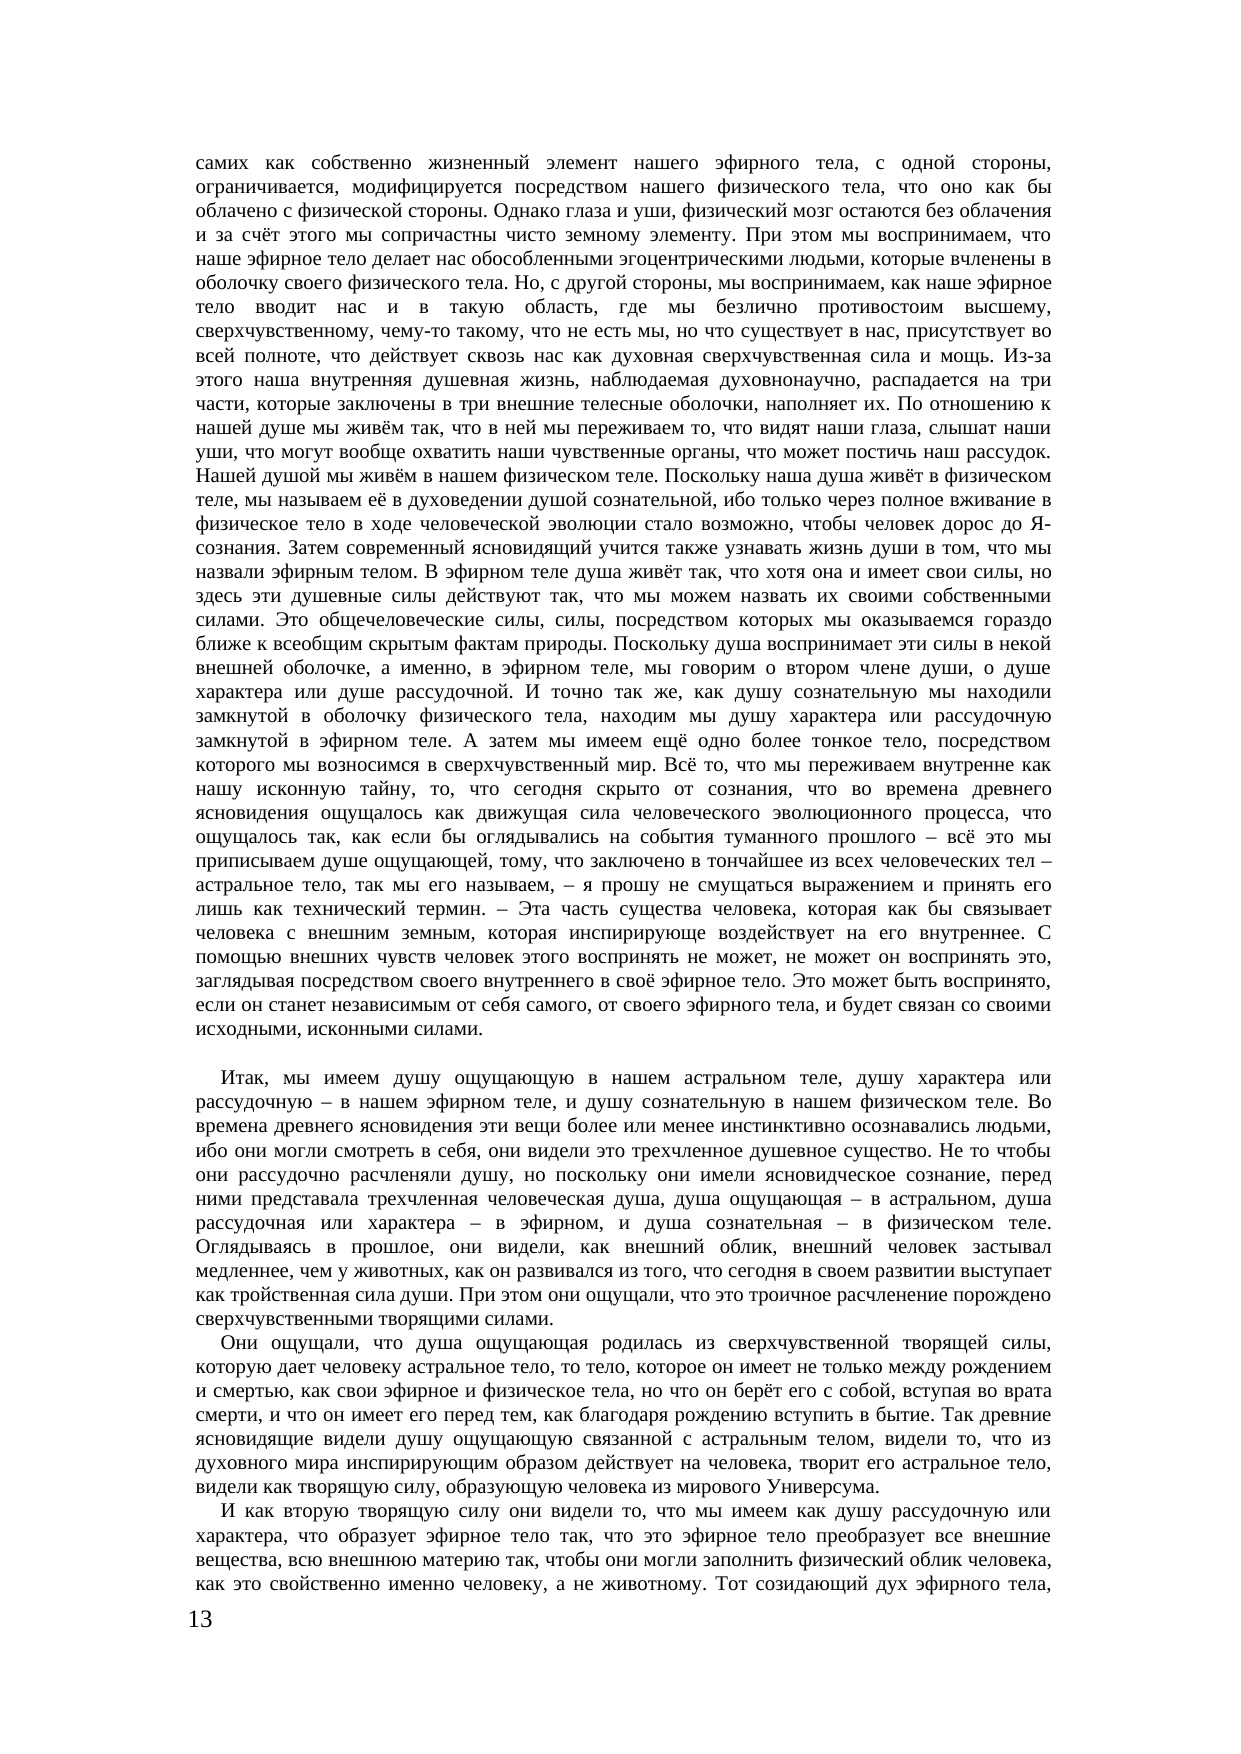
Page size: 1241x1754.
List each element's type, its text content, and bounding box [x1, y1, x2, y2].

text Они ощущали, что душа ощущающая родилась из сверхчувственной творящей силы, которую дает человеку астральное тело, то тело, которое он имеет не только между рождением и смертью, как свои эфирное и физическое тела, но что он берёт его с собой, вступая во врата смерти, и что он имеет его перед тем, как благодаря рождению вступить в бытие. Так древние ясновидящие видели душу ощущающую связанной с астральным телом, видели то, что из духовного мира инспирирующим образом действует на человека, творит его астральное тело, видели как творящую силу, образующую человека из мирового Универсума. [195, 1330, 1053, 1498]
text самих как собственно жизненный элемент нашего эфирного тела, с одной стороны, ограничивается, модифицируется посредством нашего физического тела, что оно как бы облачено с физической стороны. Однако глаза и уши, физический мозг остаются без облачения и за счёт этого мы сопричастны чисто земному элементу. При этом мы воспринимаем, что наше эфирное тело делает нас обособленными эгоцентрическими людьми, которые вчленены в оболочку своего физического тела. Но, с другой стороны, мы воспринимаем, как наше эфирное тело вводит нас и в такую область, где мы безлично противостоим высшему, сверхчувственному, чему-то такому, что не есть мы, но что существует в нас, присутствует во всей полноте, что действует сквозь нас как духовная сверхчувственная сила и мощь. Из-за этого наша внутренняя душевная жизнь, наблюдаемая духовнонаучно, распадается на три части, которые заключены в три внешние телесные оболочки, наполняет их. По отношению к нашей душе мы живём так, что в ней мы переживаем то, что видят наши глаза, слышат наши уши, что могут вообще охватить наши чувственные органы, что может постичь наш рассудок. Нашей душой мы живём в нашем физическом теле. Поскольку наша душа живёт в физическом теле, мы называем её в духоведении душой сознательной, ибо только через полное вживание в физическое тело в ходе человеческой эволюции стало возможно, чтобы человек дорос до Я-сознания. Затем современный ясновидящий учится также узнавать жизнь души в том, что мы назвали эфирным телом. В эфирном теле душа живёт так, что хотя она и имеет свои силы, но здесь эти душевные силы действуют так, что мы можем назвать их своими собственными силами. Это общечеловеческие силы, силы, посредством которых мы оказываемся гораздо ближе к всеобщим скрытым фактам природы. Поскольку душа воспринимает эти силы в некой внешней оболочке, а именно, в эфирном теле, мы говорим о втором члене души, о душе характера или душе рассудочной. И точно так же, как душу сознательную мы находили замкнутой в оболочку физического тела, находим мы душу характера или рассудочную замкнутой в эфирном теле. А затем мы имеем ещё одно более тонкое тело, посредством которого мы возносимся в сверхчувственный мир. Всё то, что мы переживаем внутренне как нашу исконную тайну, то, что сегодня скрыто от сознания, что во времена древнего ясновидения ощущалось как движущая сила человеческого эволюционного процесса, что ощущалось так, как если бы оглядывались на события туманного прошлого – всё это мы приписываем душе ощущающей, тому, что заключено в тончайшее из всех человеческих тел – астральное тело, так мы его называем, – я прошу не смущаться выражением и принять его лишь как технический термин. – Эта часть существа человека, которая как бы связывает человека с внешним земным, которая инспирирующе воздействует на его внутреннее. С помощью внешних чувств человек этого воспринять не может, не может он воспринять это, заглядывая посредством своего внутреннего в своё эфирное тело. Это может быть воспринято, если он станет независимым от себя самого, от своего эфирного тела, и будет связан со своими исходными, исконными силами. [195, 150, 1053, 1040]
text И как вторую творящую силу они видели то, что мы имеем как душу рассудочную или характера, что образует эфирное тело так, что это эфирное тело преобразует все внешние вещества, всю внешнюю материю так, чтобы они могли заполнить физический облик человека, как это свойственно именно человеку, а не животному. Тот созидающий дух эфирного тела, [195, 1498, 1053, 1595]
text Итак, мы имеем душу ощущающую в нашем астральном теле, душу характера или рассудочную – в нашем эфирном теле, и душу сознательную в нашем физическом теле. Во времена древнего ясновидения эти вещи более или менее инстинктивно осознавались людьми, ибо они могли смотреть в себя, они видели это трехчленное душевное существо. Не то чтобы они рассудочно расчленяли душу, но поскольку они имели ясновидческое сознание, перед ними представала трехчленная человеческая душа, душа ощущающая – в астральном, душа рассудочная или характера – в эфирном, и душа сознательная – в физическом теле. Оглядываясь в прошлое, они видели, как внешний облик, внешний человек застывал медленнее, чем у животных, как он развивался из того, что сегодня в своем развитии выступает как тройственная сила души. При этом они ощущали, что это троичное расчленение порождено сверхчувственными творящими силами. [195, 1065, 1053, 1330]
